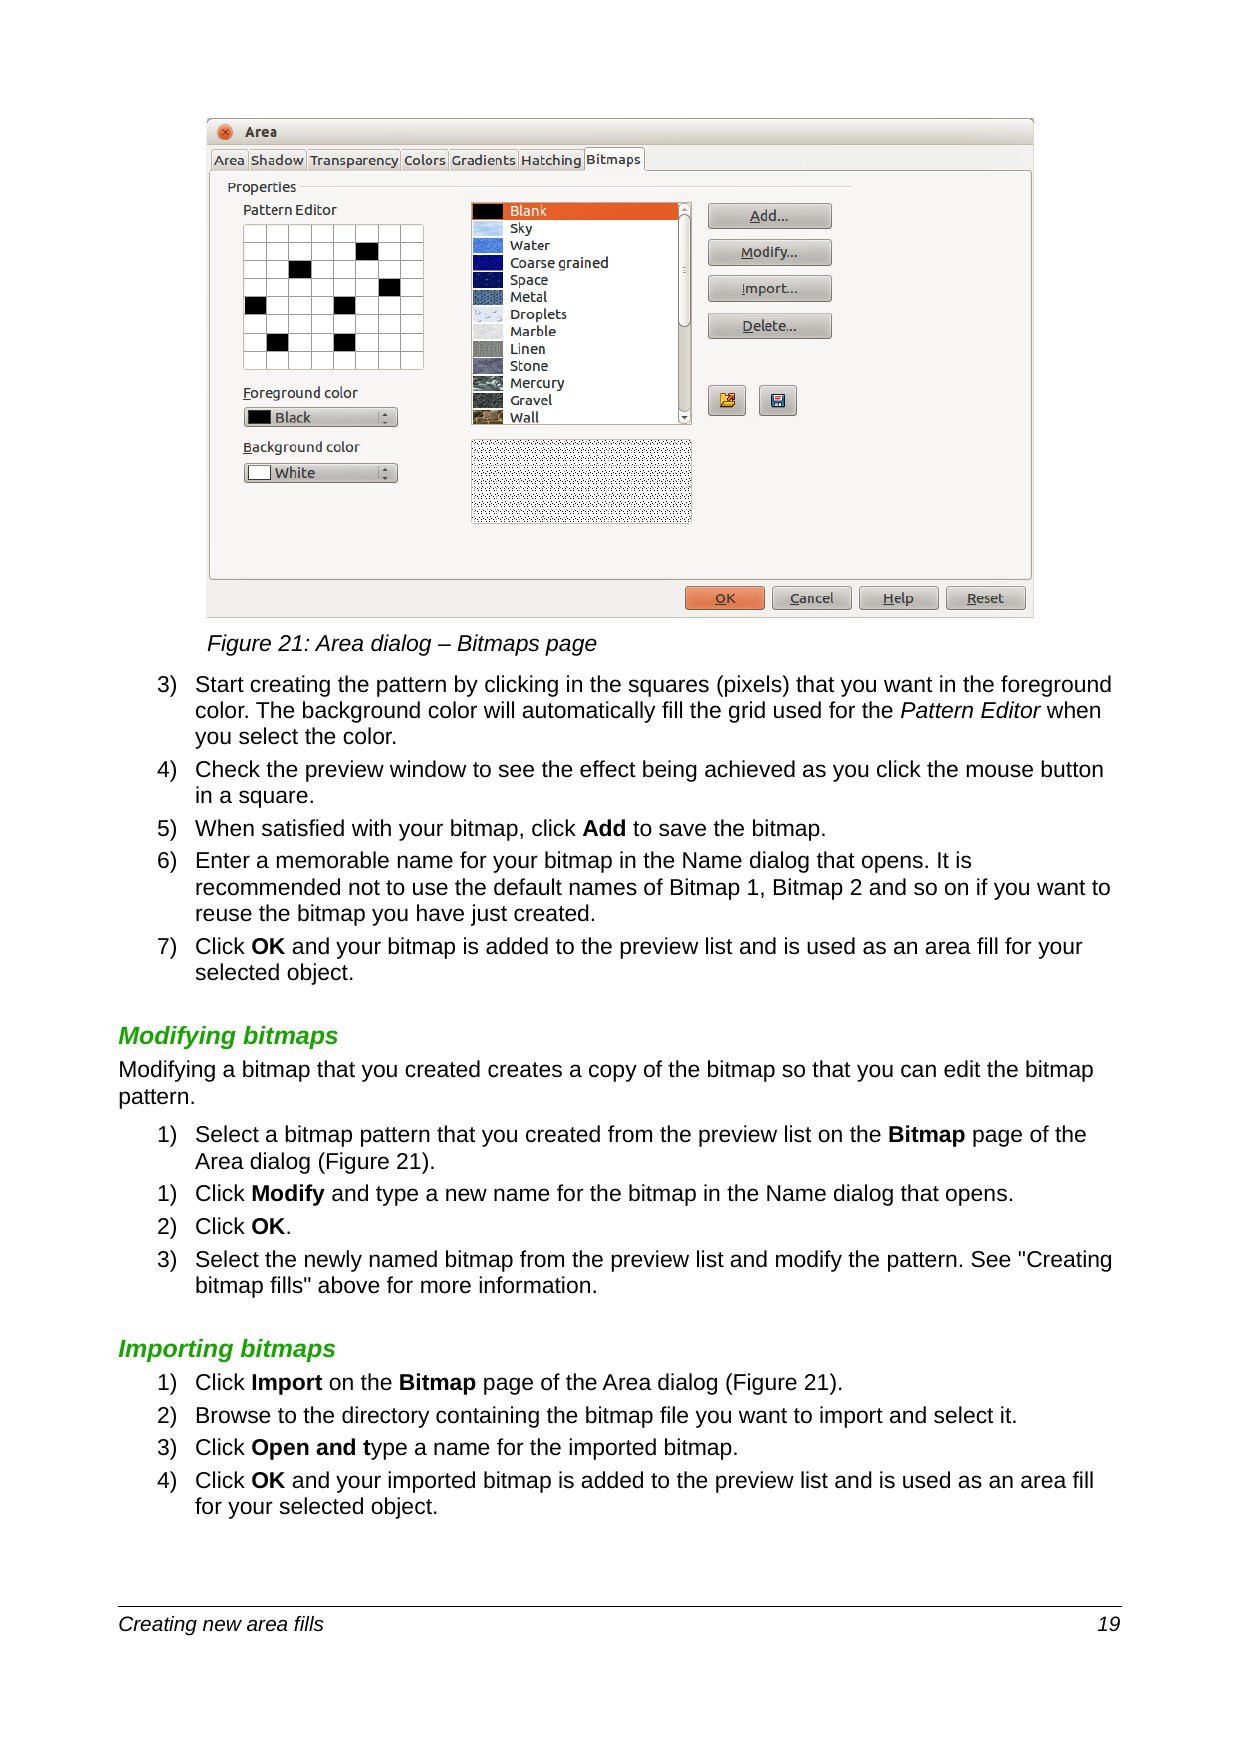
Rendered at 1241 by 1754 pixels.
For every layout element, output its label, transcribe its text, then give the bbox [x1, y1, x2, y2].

list Click OK and your imported bitmap is added to the preview list and is used as an area fill for your selected object. [177, 1467, 1122, 1519]
list Select a bitmap pattern that you created from the preview list on the Bitmap page of the Area dialog (Figure 21). [177, 1121, 1122, 1174]
list Enter a memorable name for your bitmap in the Name dialog that opens. It is recommended not to use the default names of Bitmap 1, Bitmap 2 and so on if you want to reuse the bitmap you have just created. [177, 847, 1122, 927]
list Click Import on the Bitmap page of the Area dialog (Figure 21). [177, 1369, 1122, 1395]
list Start creating the pattern by clicking in the squares (pixels) that you want in the foreground color. The background color will automatically fill the grid used for the Pattern Editor when you select the color. [177, 671, 1122, 750]
text Figure 21: Area dialog – Bitmaps page [207, 630, 1033, 657]
picture [206, 118, 1034, 618]
list Browse to the directory containing the bitmap file you want to import and select it. [177, 1402, 1122, 1428]
list Select the newly named bitmap from the preview list and modify the pattern. See "Creating bitmap fills" above for more information. [177, 1246, 1122, 1298]
text Modifying a bitmap that you created creates a copy of the bitmap so that you can edit the bitmap pattern. [118, 1056, 1122, 1109]
subtitle Importing bitmaps [118, 1334, 1122, 1363]
list Click Open and type a name for the imported bitmap. [177, 1434, 1122, 1461]
list Click OK and your bitmap is added to the preview list and is used as an area fill for your selected object. [177, 933, 1122, 986]
list Click Modify and type a new name for the bitmap in the Name dialog that opens. [177, 1180, 1122, 1207]
subtitle Modifying bitmaps [118, 1021, 1122, 1050]
list When satisfied with your bitmap, click Add to save the bitmap. [177, 815, 1122, 841]
list Check the preview window to see the effect being achieved as you click the mouse button in a square. [177, 756, 1122, 809]
list Click OK. [177, 1213, 1122, 1239]
